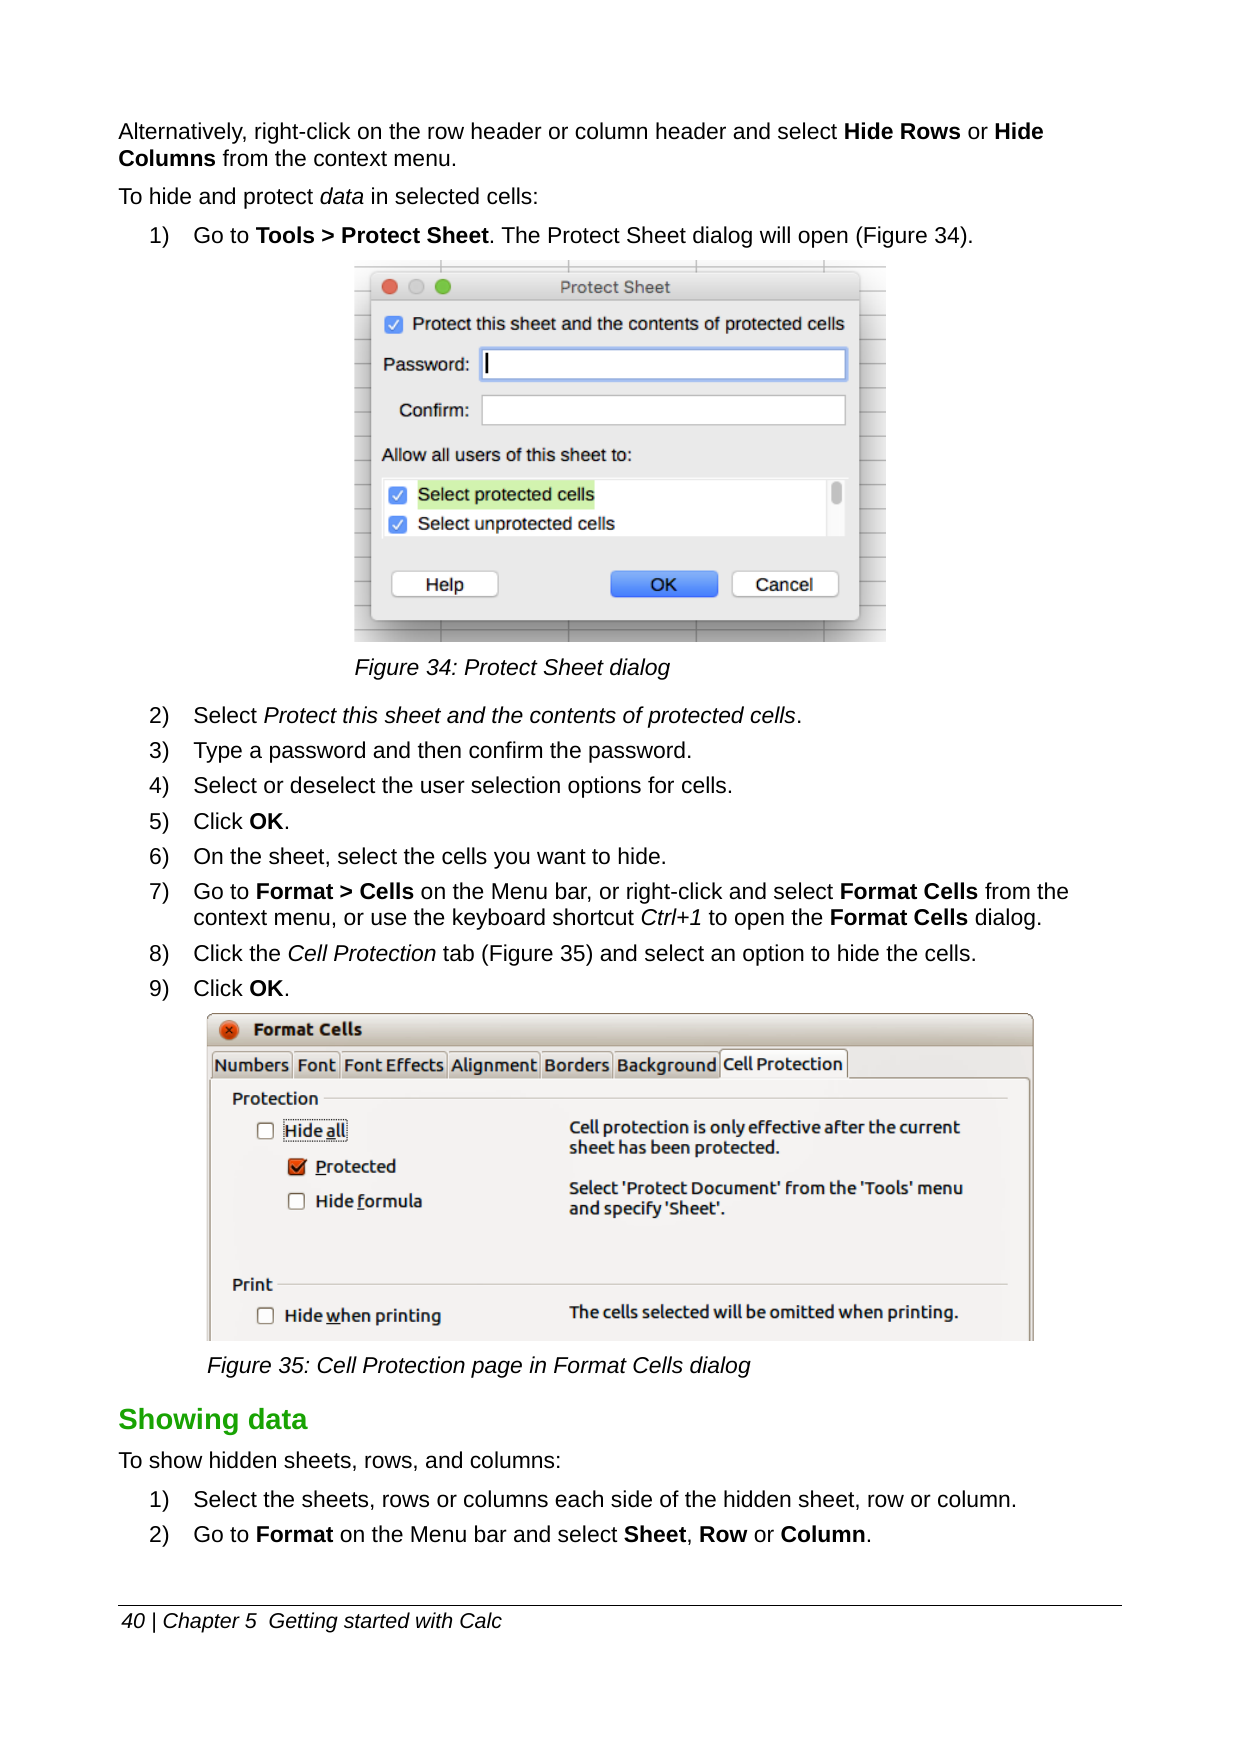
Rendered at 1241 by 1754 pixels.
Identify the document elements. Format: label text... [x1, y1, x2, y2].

list Go to Tools > Protect Sheet. The Protect Sheet dialog will open (Figure 34). [169, 222, 1122, 248]
list To hide and protect data in selected cells: [118, 183, 1122, 210]
list To show hidden sheets, rows, and columns: [118, 1447, 1122, 1474]
list Select or deselect the user selection options for cells. [169, 772, 1122, 799]
subtitle Showing data [118, 1402, 1122, 1436]
list Click OK. [169, 975, 1122, 1001]
list Select the sheets, rows or columns each side of the hidden sheet, row or column. [169, 1486, 1122, 1512]
list Click OK. [169, 808, 1122, 834]
text Figure 35: Cell Protection page in Format Cells dialog [207, 1352, 1033, 1378]
list Click the Cell Protection tab (Figure 35) and select an option to hide the cells. [169, 939, 1122, 966]
list Go to Format > Cells on the Menu bar, or right-click and select Format Cells from the context menu, or use the keyboard shortcut Ctrl+1 to open the Format Cells dialog. [169, 878, 1122, 931]
text Figure 34: Protect Sheet dialog [354, 654, 886, 680]
list On the sheet, select the cells you want to hide. [169, 843, 1122, 869]
list Go to Format on the Menu bar and select Sheet, Row or Column. [169, 1521, 1122, 1548]
list Select Protect this sheet and the contents of protected cells. [169, 702, 1122, 728]
text Alternatively, right-click on the row header or column header and select Hide Rows or Hide Columns from the context menu. [118, 118, 1122, 171]
list Type a password and then confirm the password. [169, 737, 1122, 763]
picture [206, 1013, 1034, 1341]
picture [354, 260, 886, 642]
